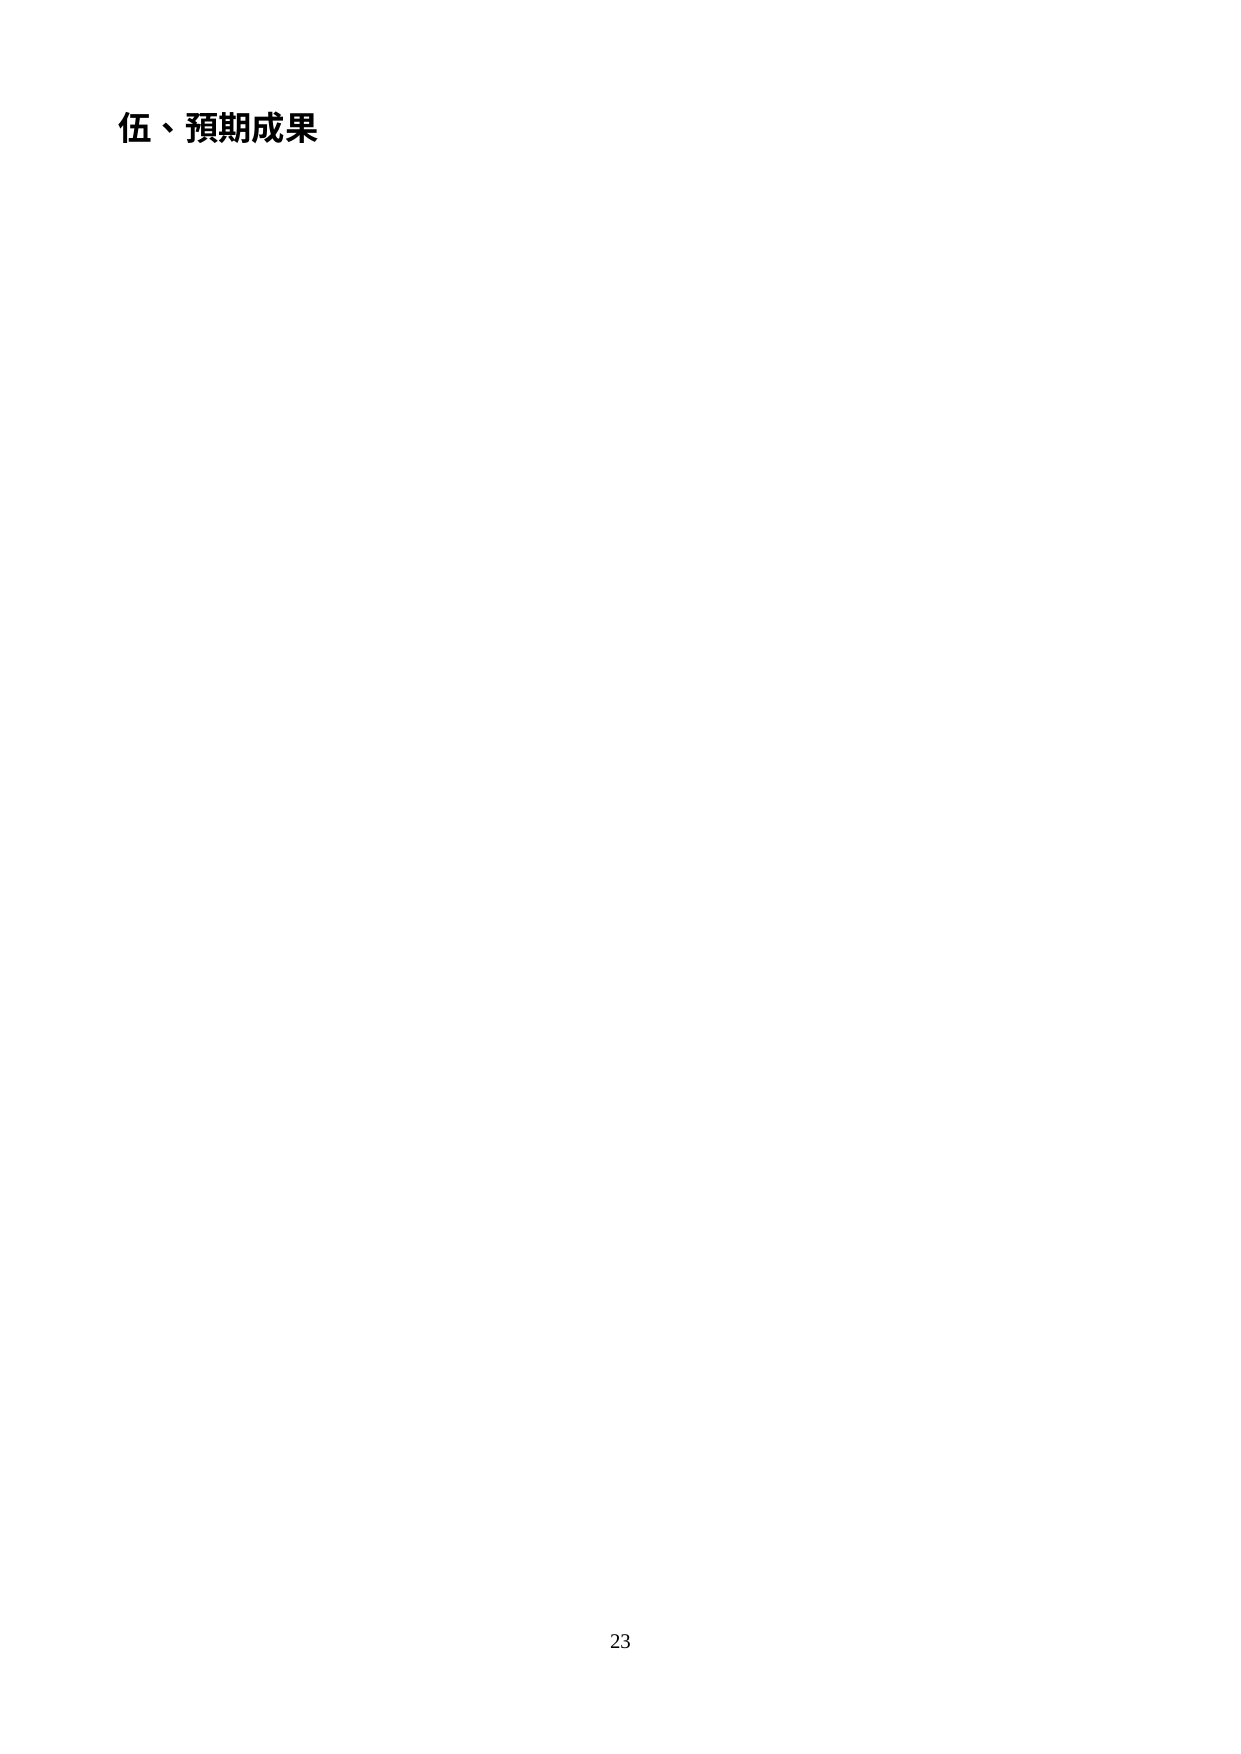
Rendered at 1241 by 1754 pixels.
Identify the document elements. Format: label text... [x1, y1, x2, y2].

text 伍、預期成果 [118, 102, 1122, 150]
